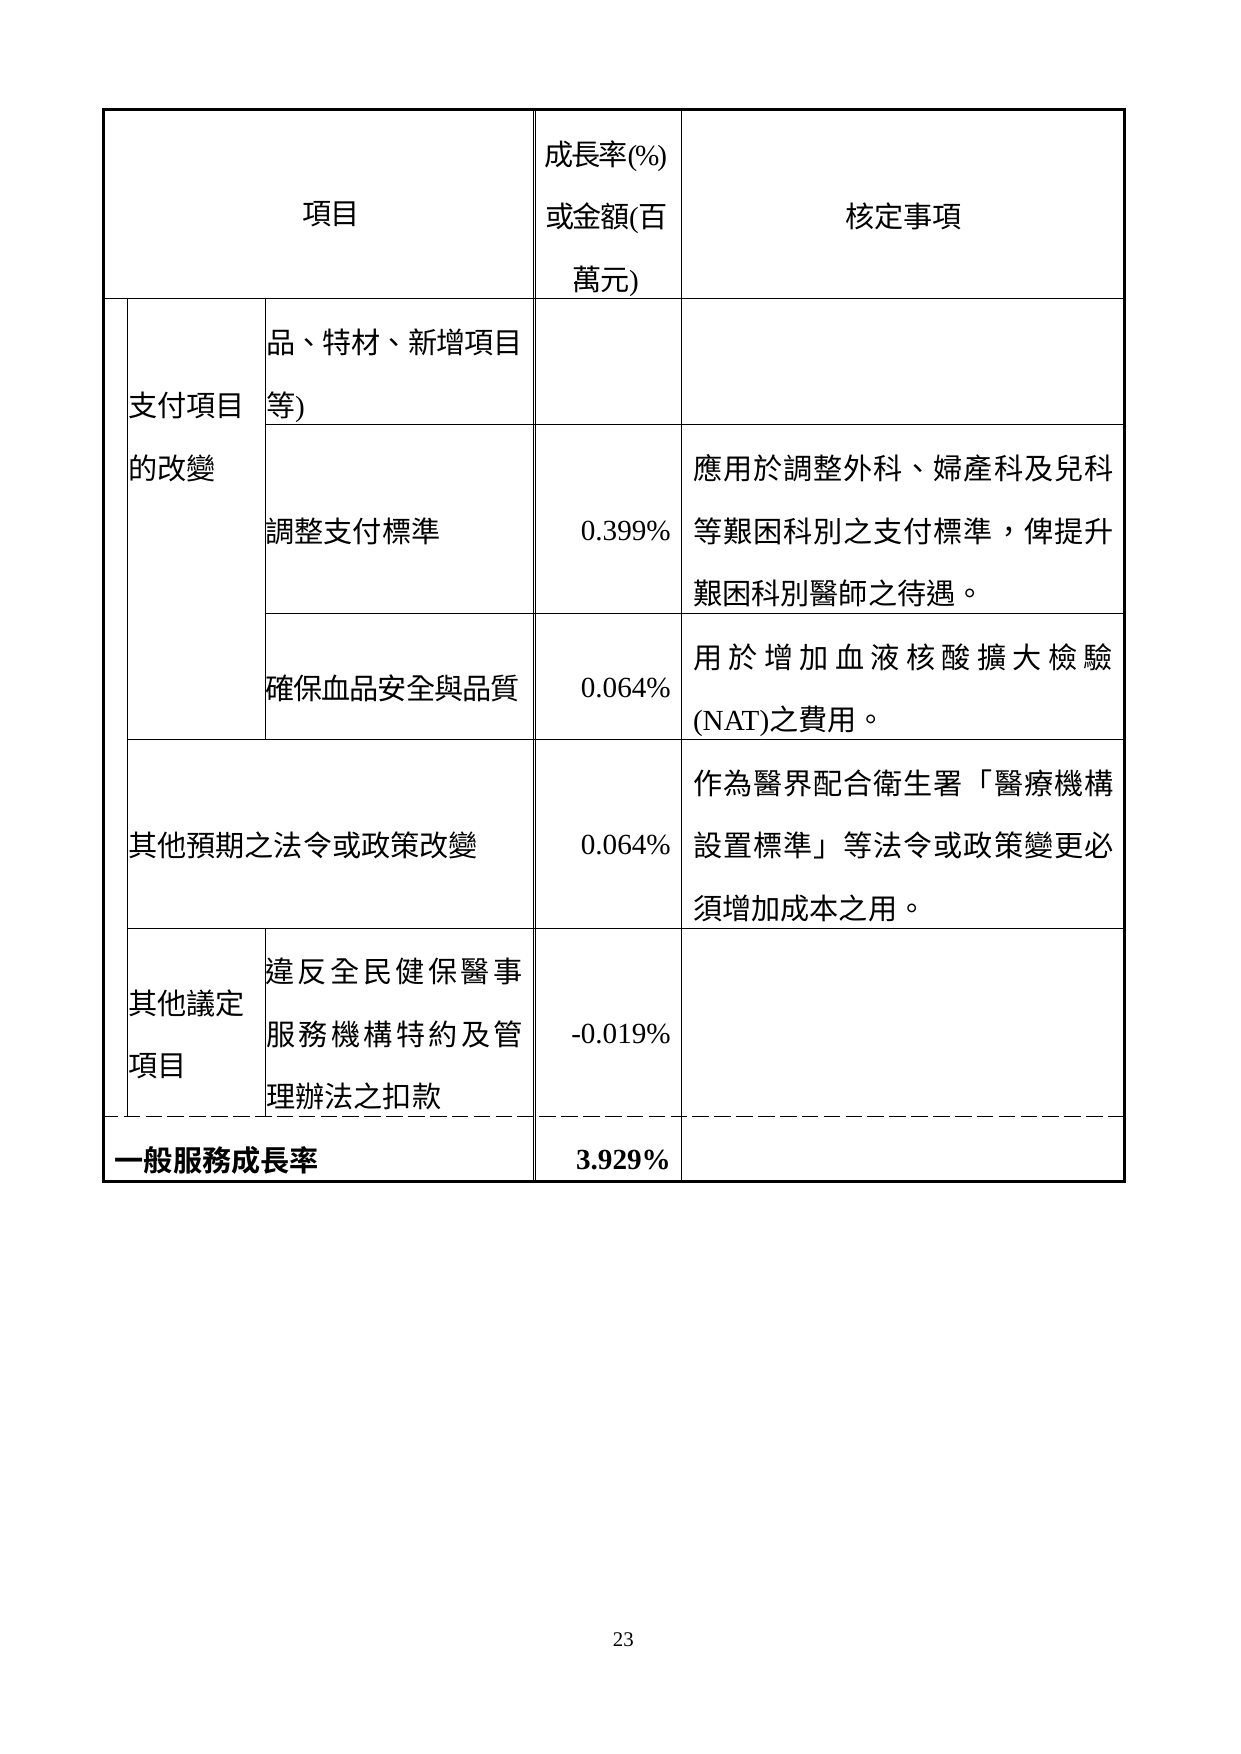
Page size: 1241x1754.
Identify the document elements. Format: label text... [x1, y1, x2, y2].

table_cell 作為醫界配合衛生署「醫療機構設置標準」等法令或政策變更必須增加成本之用。 [682, 740, 1123, 927]
table_header 項目 [105, 111, 533, 298]
table_cell 用於增加血液核酸擴大檢驗(NAT)之費用。 [682, 614, 1123, 739]
table_cell [682, 299, 1123, 424]
table_cell [682, 929, 1123, 1116]
table_cell -0.019% [536, 929, 681, 1116]
table_cell [105, 928, 127, 1116]
table_cell [128, 613, 265, 739]
table_cell 應用於調整外科、婦產科及兒科等艱困科別之支付標準，俾提升艱困科別醫師之待遇。 [682, 425, 1123, 613]
table_cell 其他預期之法令或政策改變 [128, 740, 533, 927]
table_cell 其他議定 項目 [128, 929, 265, 1116]
table_cell 0.064% [536, 740, 681, 927]
table_cell 3.929% [536, 1116, 681, 1179]
table_header 成長率(%)或金額(百萬元) [536, 111, 681, 298]
table_cell [105, 424, 127, 613]
table_cell [536, 299, 681, 424]
table_cell 違反全民健保醫事服務機構特約及管理辦法之扣款 [266, 929, 533, 1116]
table_cell 一般服務成長率 [105, 1116, 533, 1179]
table_cell 的改變 [128, 424, 265, 613]
table_cell 品、特材、新增項目等) [266, 299, 533, 424]
table_cell 0.064% [536, 614, 681, 739]
table_cell [105, 613, 127, 739]
table_cell 調整支付標準 [266, 425, 533, 613]
table_cell [682, 1116, 1123, 1179]
table_cell [105, 739, 127, 927]
table_cell 支付項目 [128, 299, 265, 424]
table_cell [105, 299, 127, 424]
table_header 核定事項 [682, 111, 1123, 298]
table_cell 確保血品安全與品質 [266, 614, 533, 739]
table_cell 0.399% [536, 425, 681, 613]
